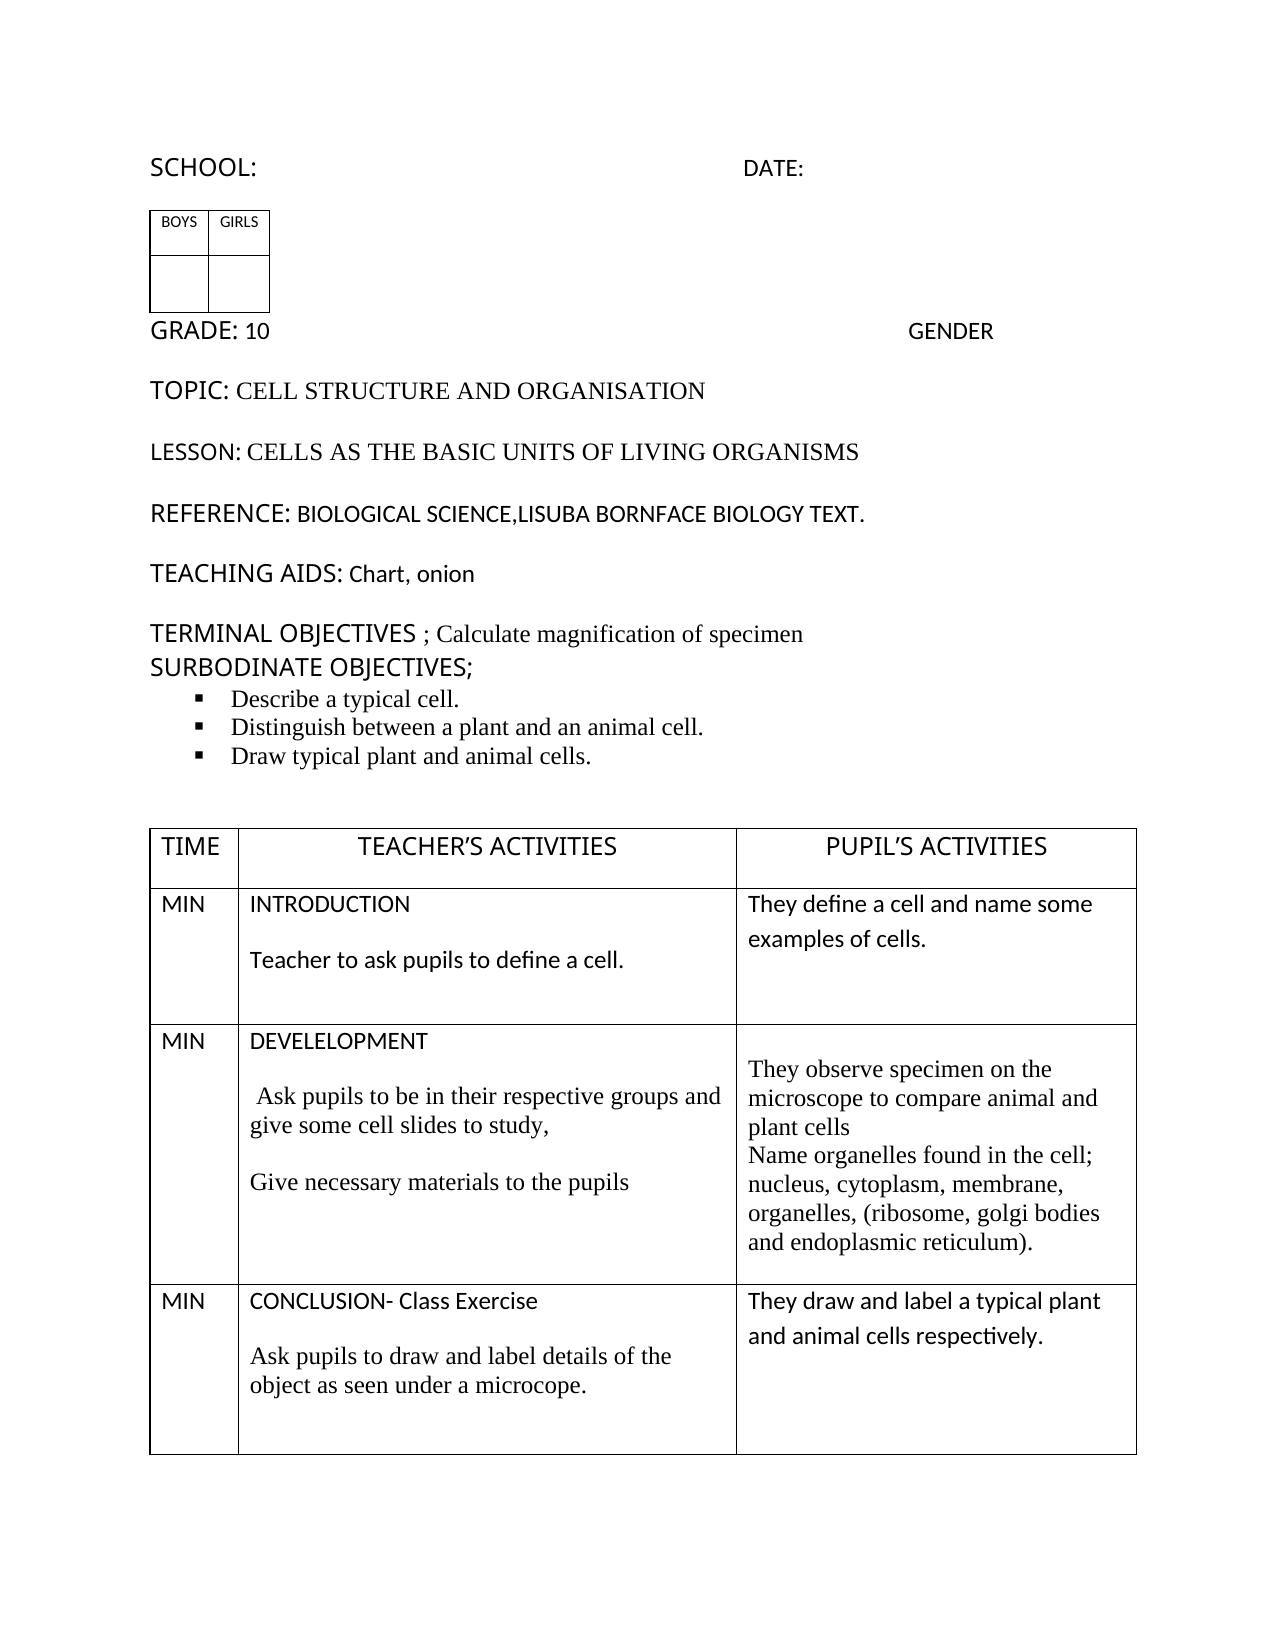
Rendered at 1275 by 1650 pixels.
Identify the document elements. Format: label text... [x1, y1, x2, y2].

text REFERENCE: BIOLOGICAL SCIENCE,LISUBA BORNFACE BIOLOGY TEXT. [150, 496, 1125, 529]
table_cell MIN [151, 1025, 238, 1284]
table_header PUPIL’S ACTIVITIES [737, 829, 1136, 888]
table_cell [151, 256, 208, 312]
table_cell DEVELELOPMENT Ask pupils to be in their respective groups and give some cell slides to study, Give necessary materials to the pupils [239, 1025, 736, 1284]
list Describe a typical cell. [193, 684, 1125, 712]
text SCHOOL: DATE: [150, 150, 1125, 184]
text SURBODINATE OBJECTIVES; [150, 649, 1125, 684]
table_cell CONCLUSION- Class Exercise Ask pupils to draw and label details of the object as seen under a microcope. [239, 1285, 736, 1454]
table_cell They define a cell and name some examples of cells. [737, 889, 1136, 1024]
table_cell [209, 256, 269, 312]
text LESSON: CELLS AS THE BASIC UNITS OF LIVING ORGANISMS [150, 436, 1125, 467]
table_header TEACHER’S ACTIVITIES [239, 829, 736, 888]
table_cell They draw and label a typical plant and animal cells respectively. [737, 1285, 1136, 1454]
table_cell MIN [151, 889, 238, 1024]
table_header BOYS [151, 211, 208, 255]
text TOPIC: CELL STRUCTURE AND ORGANISATION [150, 373, 1125, 407]
table_header GIRLS [209, 211, 269, 255]
list Draw typical plant and animal cells. [193, 741, 1125, 770]
table_cell MIN [151, 1285, 238, 1454]
table_header TIME [151, 829, 238, 888]
text TEACHING AIDS: Chart, onion [150, 556, 1125, 589]
list Distinguish between a plant and an animal cell. [193, 712, 1125, 741]
text GRADE: 10 GENDER [150, 313, 1125, 347]
table_cell They observe specimen on the microscope to compare animal and plant cells Name organelles found in the cell; nucleus, cytoplasm, membrane, organelles, (ribosome, golgi bodies and endoplasmic reticulum). [737, 1025, 1136, 1284]
text TERMINAL OBJECTIVES ; Calculate magnification of specimen [150, 616, 1125, 649]
table_cell INTRODUCTION Teacher to ask pupils to define a cell. [239, 889, 736, 1024]
